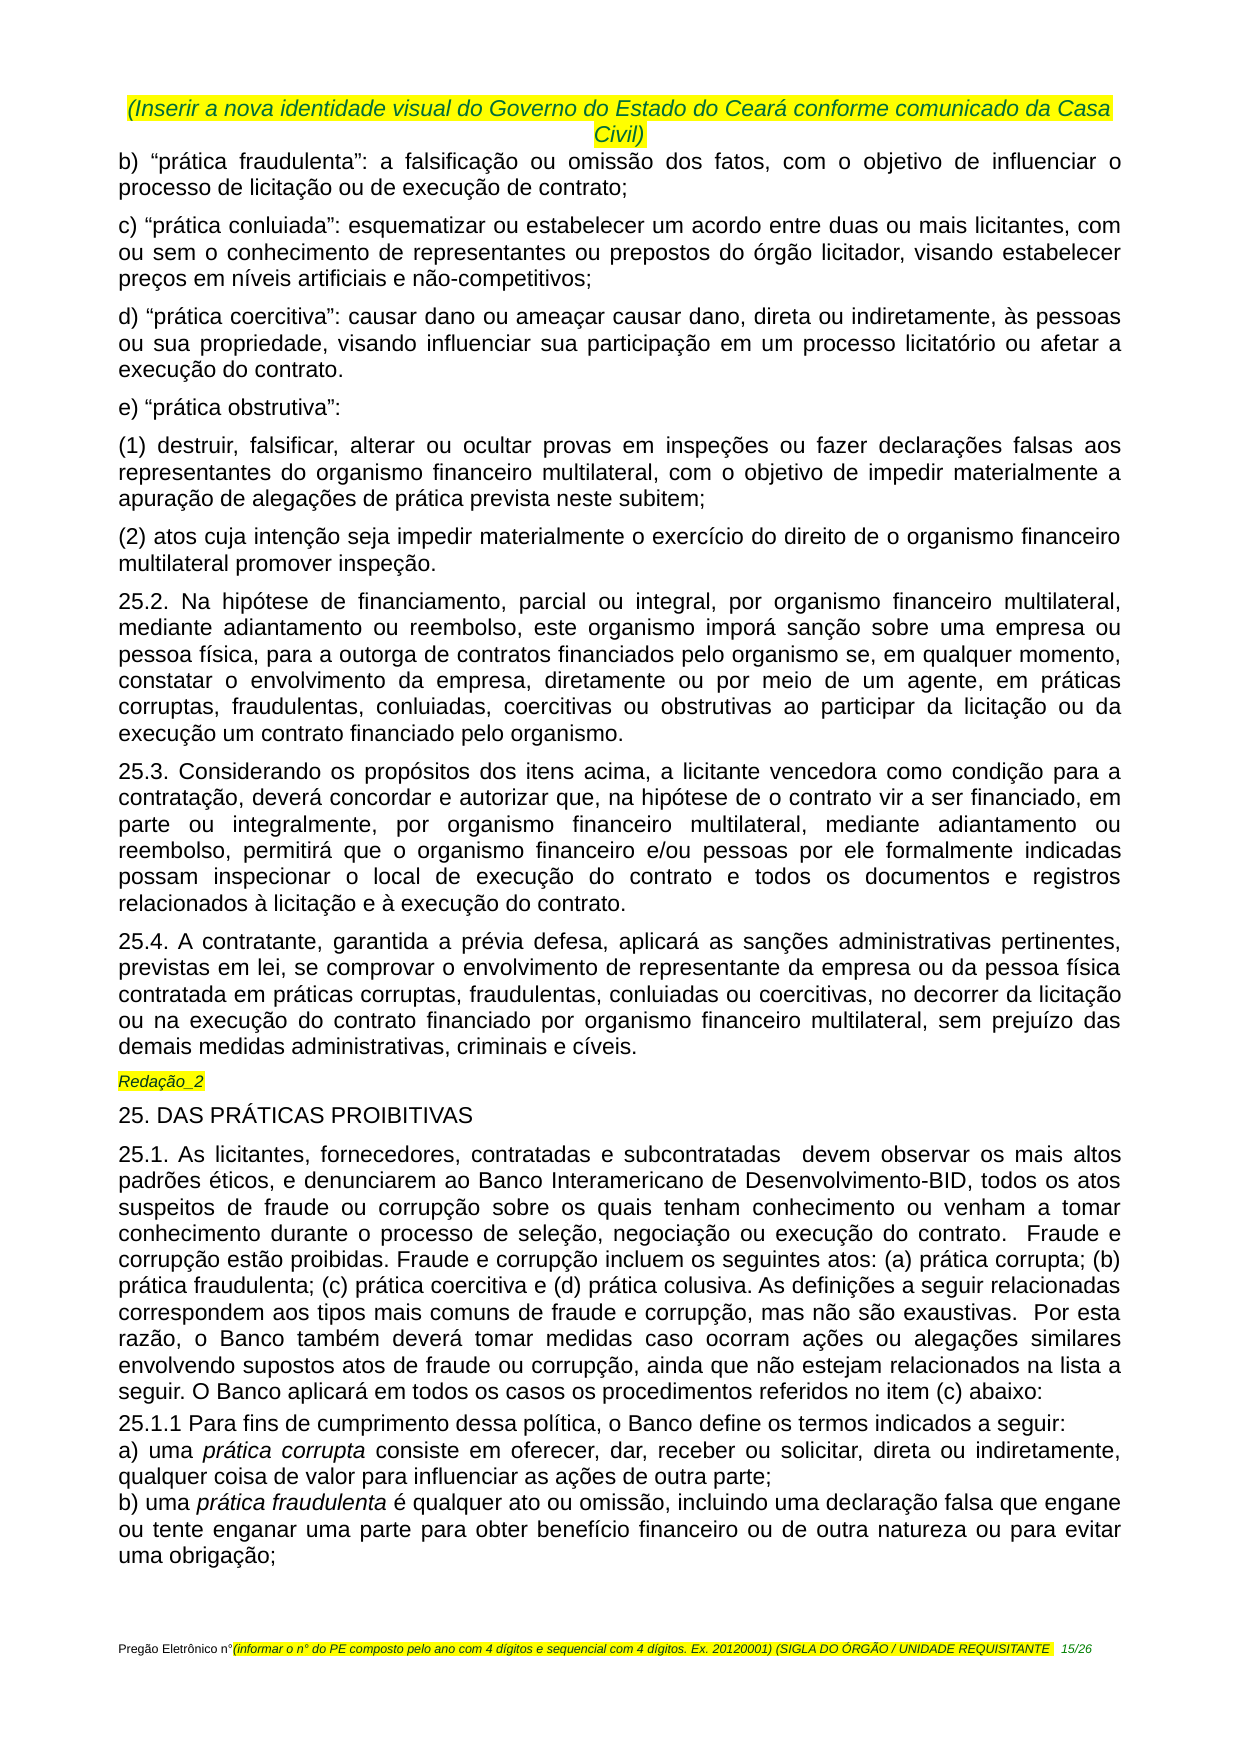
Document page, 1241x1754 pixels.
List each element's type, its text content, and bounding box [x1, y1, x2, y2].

text e) “prática obstrutiva”: [118, 394, 1122, 420]
text d) “prática coercitiva”: causar dano ou ameaçar causar dano, direta ou indiretamente, às pessoas ou sua propriedade, visando influenciar sua participação em um processo licitatório ou afetar a execução do contrato. [118, 303, 1122, 382]
text 25.1.1 Para fins de cumprimento dessa política, o Banco define os termos indicados a seguir: [118, 1410, 1122, 1437]
text Redação_2 [118, 1071, 1123, 1091]
text 25.1. As licitantes, fornecedores, contratadas e subcontratadas devem observar os mais altos padrões éticos, e denunciarem ao Banco Interamericano de Desenvolvimento-BID, todos os atos suspeitos de fraude ou corrupção sobre os quais tenham conhecimento ou venham a tomar conhecimento durante o processo de seleção, negociação ou execução do contrato. Fraude e corrupção estão proibidas. Fraude e corrupção incluem os seguintes atos: (a) prática corrupta; (b) prática fraudulenta; (c) prática coercitiva e (d) prática colusiva. As definições a seguir relacionadas correspondem aos tipos mais comuns de fraude e corrupção, mas não são exaustivas. Por esta razão, o Banco também deverá tomar medidas caso ocorram ações ou alegações similares envolvendo supostos atos de fraude ou corrupção, ainda que não estejam relacionados na lista a seguir. O Banco aplicará em todos os casos os procedimentos referidos no item (c) abaixo: [118, 1141, 1122, 1404]
text (1) destruir, falsificar, alterar ou ocultar provas em inspeções ou fazer declarações falsas aos representantes do organismo financeiro multilateral, com o objetivo de impedir materialmente a apuração de alegações de prática prevista neste subitem; [118, 432, 1122, 511]
text b) “prática fraudulenta”: a falsificação ou omissão dos fatos, com o objetivo de influenciar o processo de licitação ou de execução de contrato; [118, 148, 1122, 200]
text 25.3. Considerando os propósitos dos itens acima, a licitante vencedora como condição para a contratação, deverá concordar e autorizar que, na hipótese de o contrato vir a ser financiado, em parte ou integralmente, por organismo financeiro multilateral, mediante adiantamento ou reembolso, permitirá que o organismo financeiro e/ou pessoas por ele formalmente indicadas possam inspecionar o local de execução do contrato e todos os documentos e registros relacionados à licitação e à execução do contrato. [118, 758, 1122, 916]
text (2) atos cuja intenção seja impedir materialmente o exercício do direito de o organismo financeiro multilateral promover inspeção. [118, 523, 1122, 576]
text b) uma prática fraudulenta é qualquer ato ou omissão, incluindo uma declaração falsa que engane ou tente enganar uma parte para obter benefício financeiro ou de outra natureza ou para evitar uma obrigação; [118, 1489, 1122, 1568]
text 25.4. A contratante, garantida a prévia defesa, aplicará as sanções administrativas pertinentes, previstas em lei, se comprovar o envolvimento de representante da empresa ou da pessoa física contratada em práticas corruptas, fraudulentas, conluiadas ou coercitivas, no decorrer da licitação ou na execução do contrato financiado por organismo financeiro multilateral, sem prejuízo das demais medidas administrativas, criminais e cíveis. [118, 928, 1122, 1059]
text 25. DAS PRÁTICAS PROIBITIVAS [118, 1102, 1122, 1129]
text a) uma prática corrupta consiste em oferecer, dar, receber ou solicitar, direta ou indiretamente, qualquer coisa de valor para influenciar as ações de outra parte; [118, 1437, 1122, 1489]
text c) “prática conluiada”: esquematizar ou estabelecer um acordo entre duas ou mais licitantes, com ou sem o conhecimento de representantes ou prepostos do órgão licitador, visando estabelecer preços em níveis artificiais e não-competitivos; [118, 212, 1122, 291]
text 25.2. Na hipótese de financiamento, parcial ou integral, por organismo financeiro multilateral, mediante adiantamento ou reembolso, este organismo imporá sanção sobre uma empresa ou pessoa física, para a outorga de contratos financiados pelo organismo se, em qualquer momento, constatar o envolvimento da empresa, diretamente ou por meio de um agente, em práticas corruptas, fraudulentas, conluiadas, coercitivas ou obstrutivas ao participar da licitação ou da execução um contrato financiado pelo organismo. [118, 588, 1122, 746]
